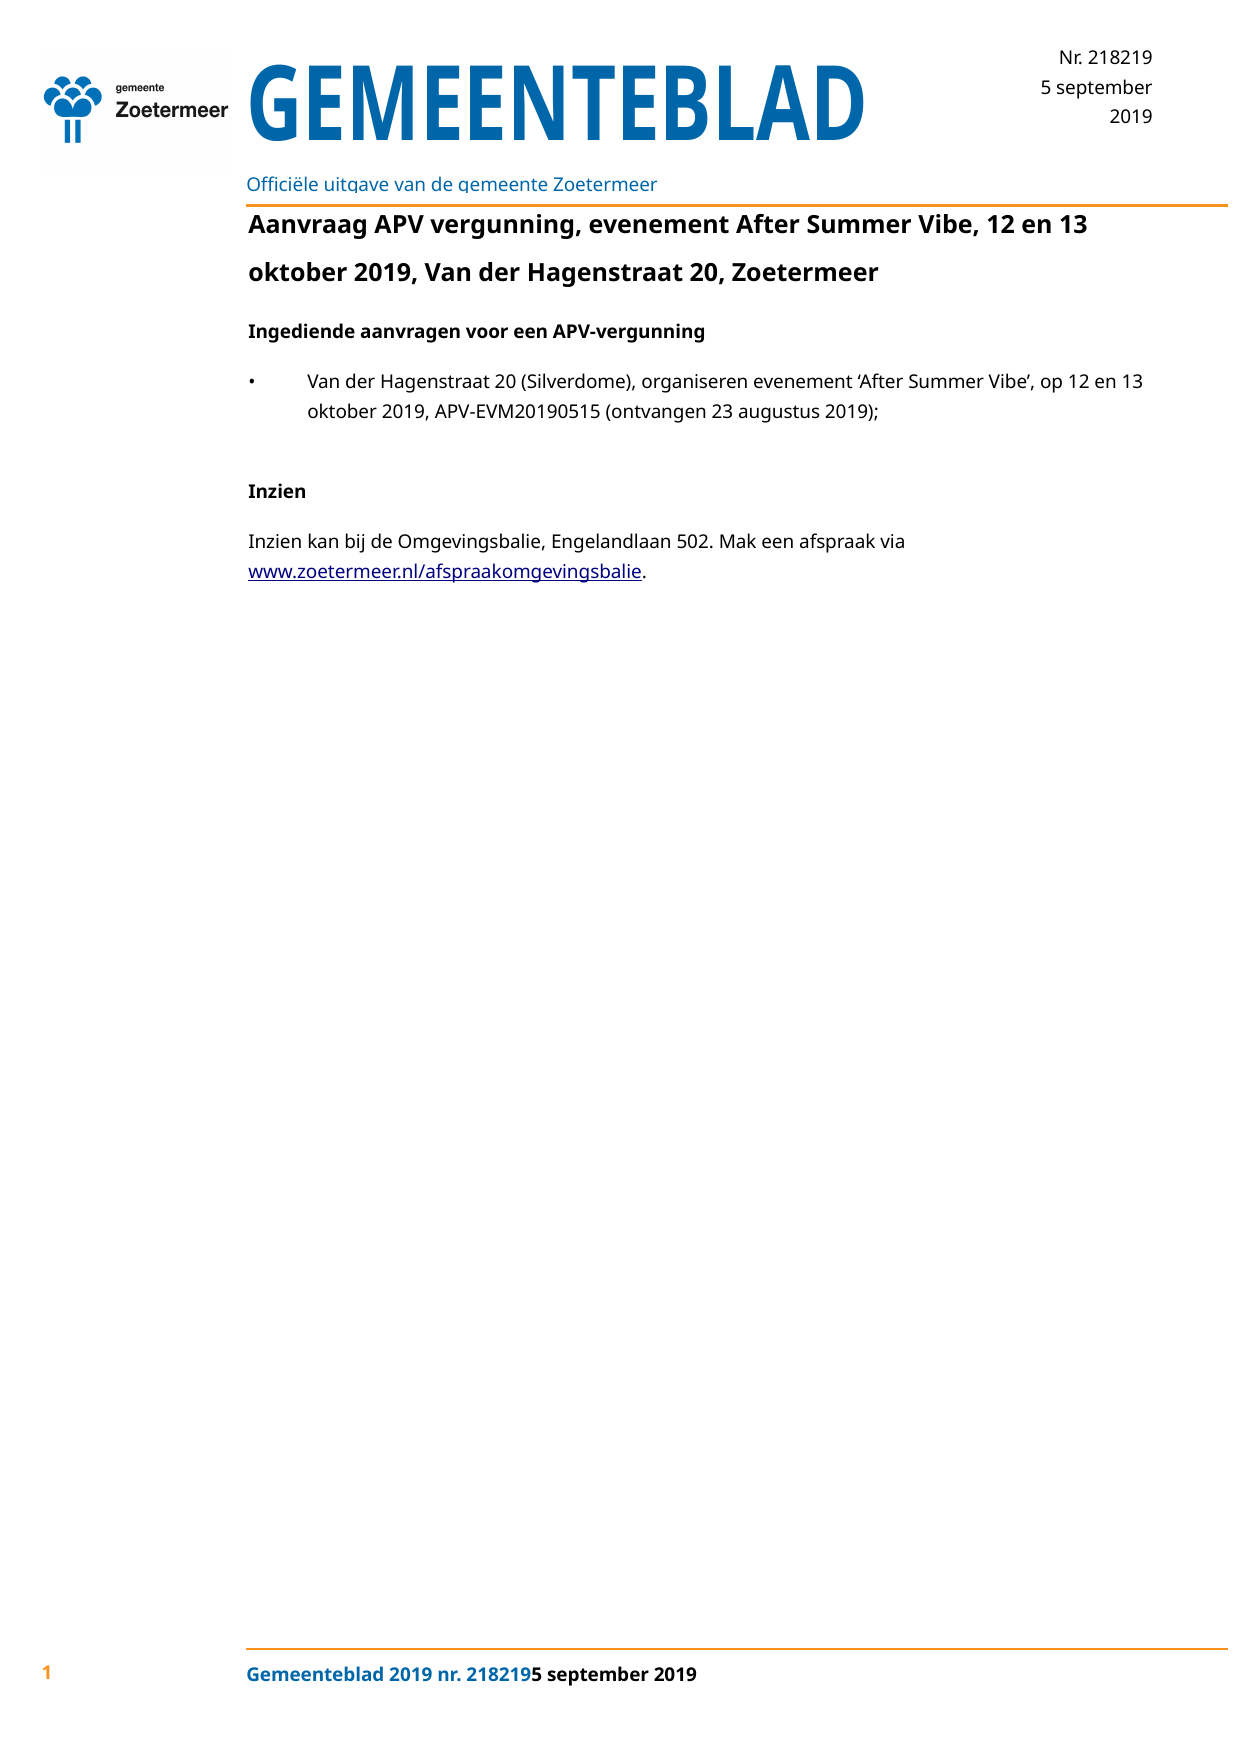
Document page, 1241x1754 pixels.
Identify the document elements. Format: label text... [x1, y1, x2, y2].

picture [41, 47, 231, 172]
list Van der Hagenstraat 20 (Silverdome), organiseren evenement ‘After Summer Vibe’, op 12 en 13 oktober 2019, APV-EVM20190515 (ontvangen 23 augustus 2019); [248, 368, 1152, 424]
text Inzien [248, 478, 1152, 504]
text Inzien kan bij de Omgevingsbalie, Engelandlaan 502. Mak een afspraak via www.zoetermeer.nl/afspraakomgevingsbalie. [248, 528, 1152, 584]
text Ingediende aanvragen voor een APV-vergunning [248, 318, 1152, 344]
text Aanvraag APV vergunning, evenement After Summer Vibe, 12 en 13 oktober 2019, Van der Hagenstraat 20, Zoetermeer [248, 207, 1152, 288]
